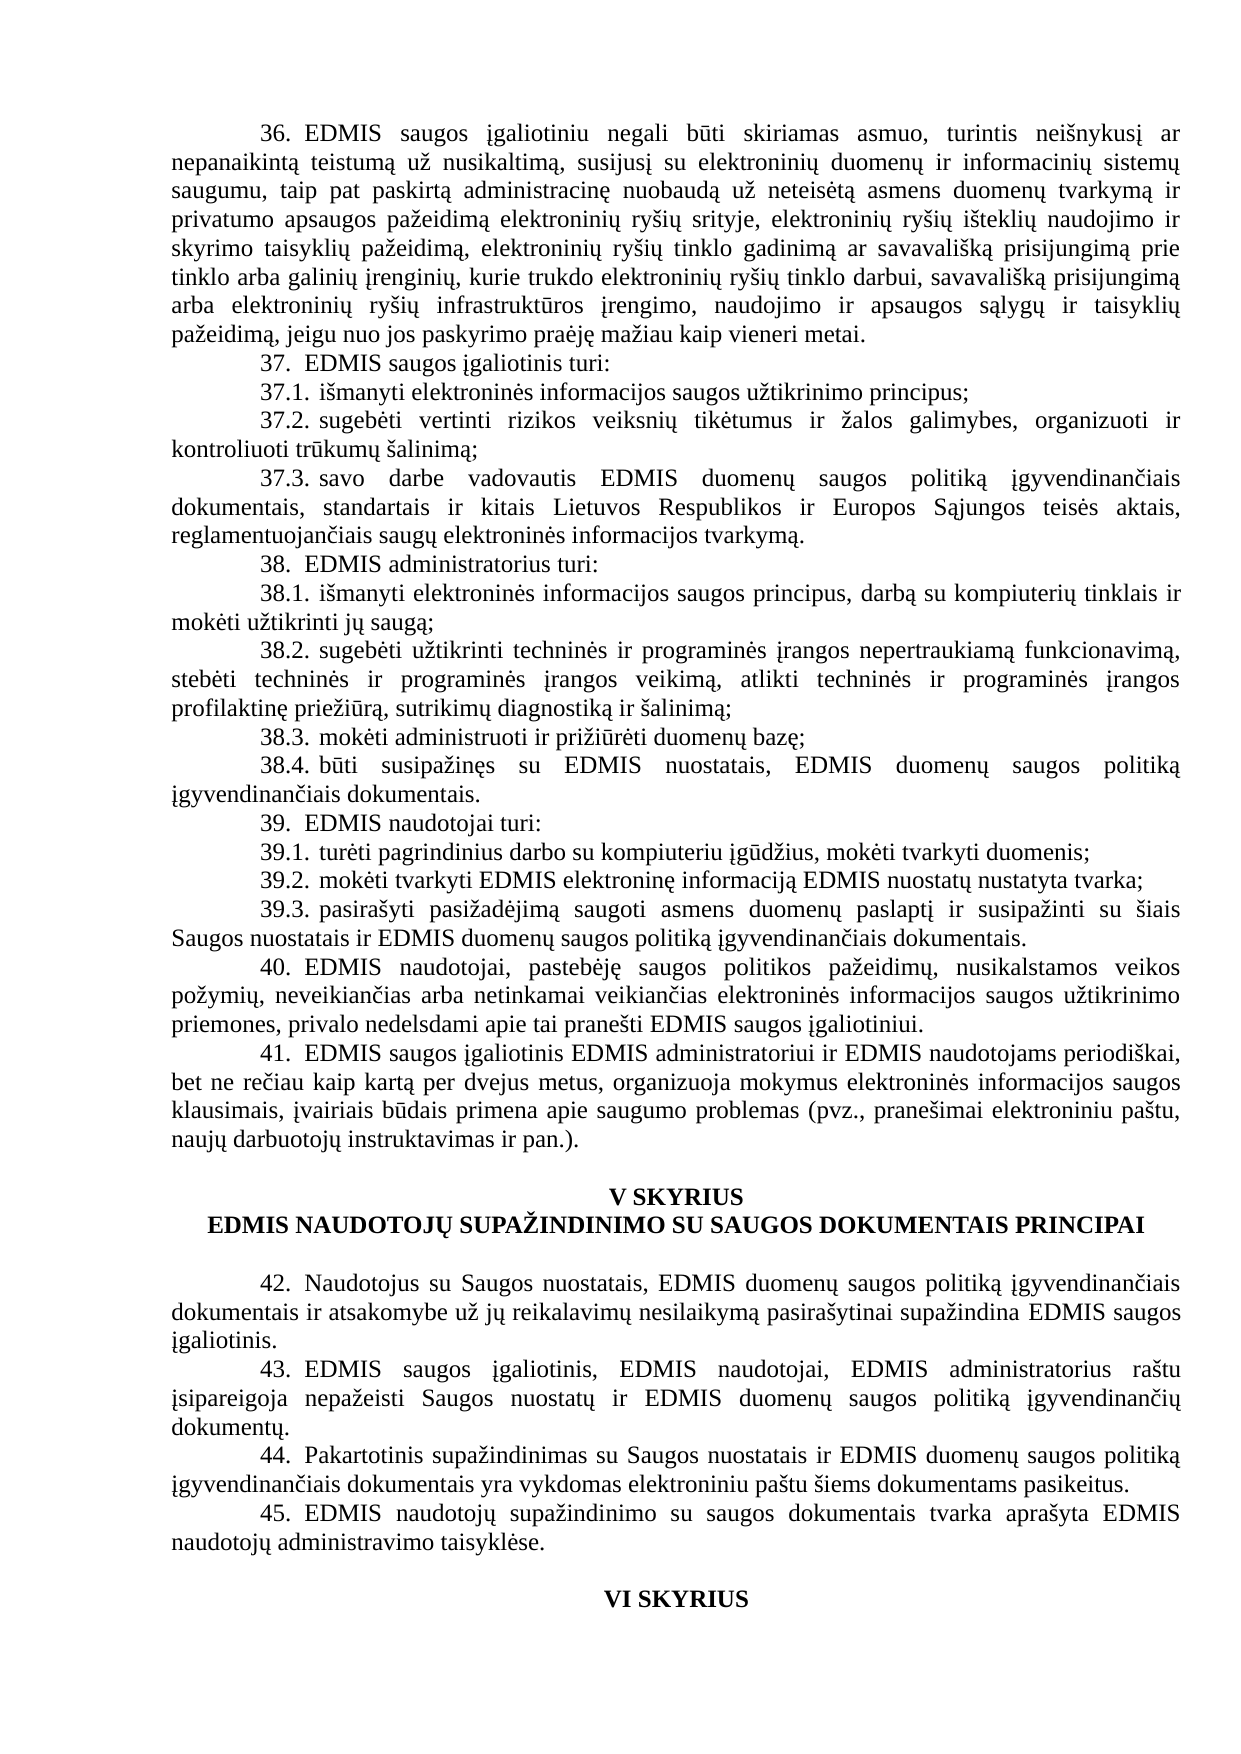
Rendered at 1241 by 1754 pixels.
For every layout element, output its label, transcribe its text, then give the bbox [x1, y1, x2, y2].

text 37.3. savo darbe vadovautis EDMIS duomenų saugos politiką įgyvendinančiais dokumentais, standartais ir kitais Lietuvos Respublikos ir Europos Sąjungos teisės aktais, reglamentuojančiais saugų elektroninės informacijos tvarkymą. [171, 463, 1181, 549]
text 38.3. mokėti administruoti ir prižiūrėti duomenų bazę; [171, 722, 1181, 751]
text 39.1. turėti pagrindinius darbo su kompiuteriu įgūdžius, mokėti tvarkyti duomenis; [171, 837, 1181, 866]
text 38.4. būti susipažinęs su EDMIS nuostatais, EDMIS duomenų saugos politiką įgyvendinančiais dokumentais. [171, 751, 1181, 808]
text 42. Naudotojus su Saugos nuostatais, EDMIS duomenų saugos politiką įgyvendinančiais dokumentais ir atsakomybe už jų reikalavimų nesilaikymą pasirašytinai supažindina EDMIS saugos įgaliotinis. [171, 1268, 1181, 1354]
text VI SKYRIUS [171, 1584, 1181, 1613]
text 40. EDMIS naudotojai, pastebėję saugos politikos pažeidimų, nusikalstamos veikos požymių, neveikiančias arba netinkamai veikiančias elektroninės informacijos saugos užtikrinimo priemones, privalo nedelsdami apie tai pranešti EDMIS saugos įgaliotiniui. [171, 952, 1181, 1038]
text 43. EDMIS saugos įgaliotinis, EDMIS naudotojai, EDMIS administratorius raštu įsipareigoja nepažeisti Saugos nuostatų ir EDMIS duomenų saugos politiką įgyvendinančių dokumentų. [171, 1354, 1181, 1441]
text 45. EDMIS naudotojų supažindinimo su saugos dokumentais tvarka aprašyta EDMIS naudotojų administravimo taisyklėse. [171, 1498, 1181, 1556]
text 39. EDMIS naudotojai turi: [171, 808, 1181, 837]
text V SKYRIUS [171, 1182, 1181, 1211]
text 37.1. išmanyti elektroninės informacijos saugos užtikrinimo principus; [171, 377, 1181, 406]
text 38. EDMIS administratorius turi: [171, 549, 1181, 578]
text EDMIS naudotojų supažindinimo su saugos dokumentais principai [171, 1211, 1181, 1239]
text 36. EDMIS saugos įgaliotiniu negali būti skiriamas asmuo, turintis neišnykusį ar nepanaikintą teistumą už nusikaltimą, susijusį su elektroninių duomenų ir informacinių sistemų saugumu, taip pat paskirtą administracinę nuobaudą už neteisėtą asmens duomenų tvarkymą ir privatumo apsaugos pažeidimą elektroninių ryšių srityje, elektroninių ryšių išteklių naudojimo ir skyrimo taisyklių pažeidimą, elektroninių ryšių tinklo gadinimą ar savavališką prisijungimą prie tinklo arba galinių įrenginių, kurie trukdo elektroninių ryšių tinklo darbui, savavališką prisijungimą arba elektroninių ryšių infrastruktūros įrengimo, naudojimo ir apsaugos sąlygų ir taisyklių pažeidimą, jeigu nuo jos paskyrimo praėję mažiau kaip vieneri metai. [171, 118, 1181, 348]
text 44. Pakartotinis supažindinimas su Saugos nuostatais ir EDMIS duomenų saugos politiką įgyvendinančiais dokumentais yra vykdomas elektroniniu paštu šiems dokumentams pasikeitus. [171, 1441, 1181, 1498]
text 39.3. pasirašyti pasižadėjimą saugoti asmens duomenų paslaptį ir susipažinti su šiais Saugos nuostatais ir EDMIS duomenų saugos politiką įgyvendinančiais dokumentais. [171, 894, 1181, 952]
text 37.2. sugebėti vertinti rizikos veiksnių tikėtumus ir žalos galimybes, organizuoti ir kontroliuoti trūkumų šalinimą; [171, 406, 1181, 463]
text 38.1. išmanyti elektroninės informacijos saugos principus, darbą su kompiuterių tinklais ir mokėti užtikrinti jų saugą; [171, 578, 1181, 636]
text 39.2. mokėti tvarkyti EDMIS elektroninę informaciją EDMIS nuostatų nustatyta tvarka; [171, 866, 1181, 894]
text 38.2. sugebėti užtikrinti techninės ir programinės įrangos nepertraukiamą funkcionavimą, stebėti techninės ir programinės įrangos veikimą, atlikti techninės ir programinės įrangos profilaktinę priežiūrą, sutrikimų diagnostiką ir šalinimą; [171, 636, 1181, 722]
text 41. EDMIS saugos įgaliotinis EDMIS administratoriui ir EDMIS naudotojams periodiškai, bet ne rečiau kaip kartą per dvejus metus, organizuoja mokymus elektroninės informacijos saugos klausimais, įvairiais būdais primena apie saugumo problemas (pvz., pranešimai elektroniniu paštu, naujų darbuotojų instruktavimas ir pan.). [171, 1038, 1181, 1153]
text 37. EDMIS saugos įgaliotinis turi: [171, 348, 1181, 377]
